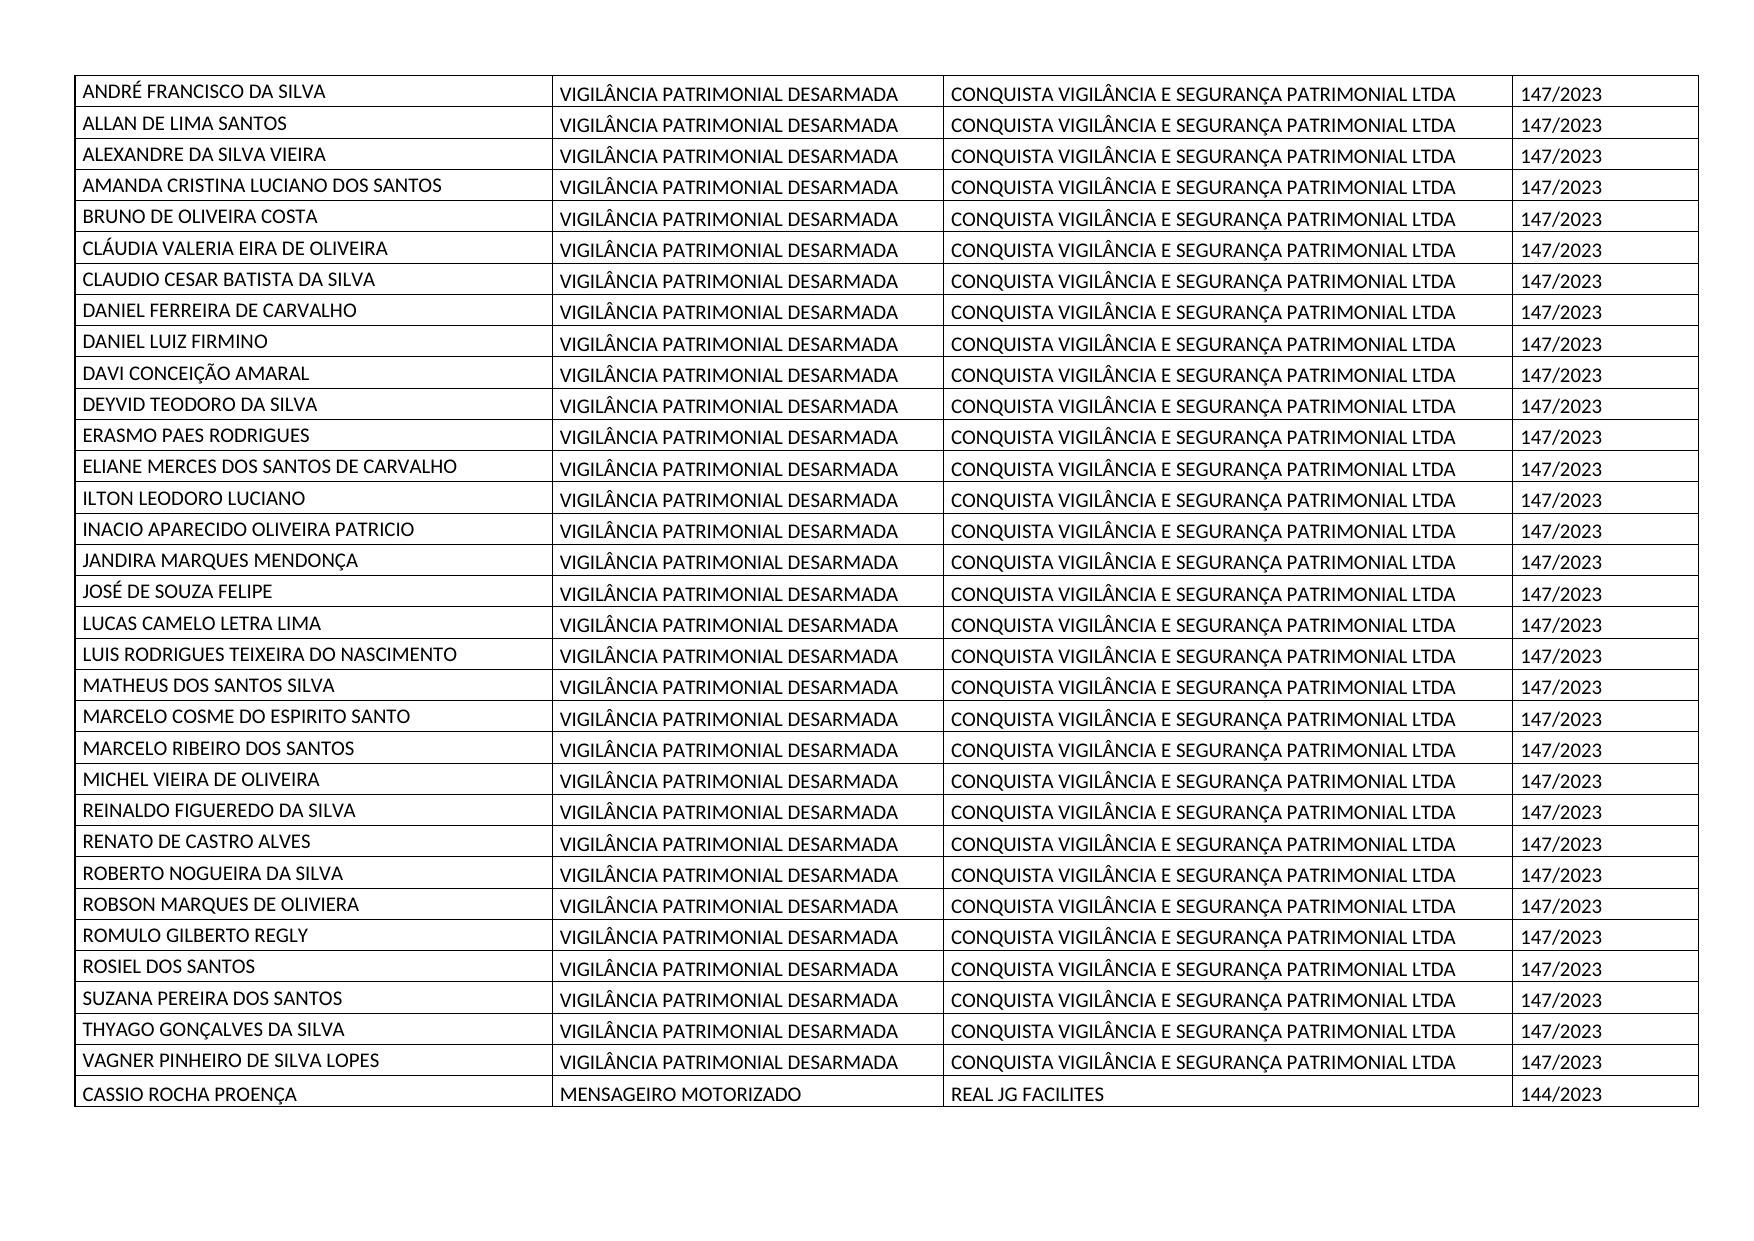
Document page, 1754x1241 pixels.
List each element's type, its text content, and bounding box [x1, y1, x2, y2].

table_cell VIGILÂNCIA PATRIMONIAL DESARMADA [553, 264, 943, 294]
table_cell VIGILÂNCIA PATRIMONIAL DESARMADA [553, 420, 943, 450]
table_cell VIGILÂNCIA PATRIMONIAL DESARMADA [553, 326, 943, 356]
table_cell CONQUISTA VIGILÂNCIA E SEGURANÇA PATRIMONIAL LTDA [944, 795, 1512, 825]
table_cell CASSIO ROCHA PROENÇA [76, 1076, 552, 1106]
table_cell CONQUISTA VIGILÂNCIA E SEGURANÇA PATRIMONIAL LTDA [944, 670, 1512, 700]
table_cell VIGILÂNCIA PATRIMONIAL DESARMADA [553, 670, 943, 700]
table_cell 147/2023 [1513, 857, 1698, 887]
table_cell AMANDA CRISTINA LUCIANO DOS SANTOS [76, 170, 552, 200]
table_cell VIGILÂNCIA PATRIMONIAL DESARMADA [553, 732, 943, 762]
table_cell MARCELO RIBEIRO DOS SANTOS [76, 732, 552, 762]
table_cell VAGNER PINHEIRO DE SILVA LOPES [76, 1045, 552, 1075]
table_cell 147/2023 [1513, 670, 1698, 700]
table_cell VIGILÂNCIA PATRIMONIAL DESARMADA [553, 107, 943, 137]
table_cell CONQUISTA VIGILÂNCIA E SEGURANÇA PATRIMONIAL LTDA [944, 326, 1512, 356]
table_cell 147/2023 [1513, 76, 1698, 106]
table_cell VIGILÂNCIA PATRIMONIAL DESARMADA [553, 76, 943, 106]
table_cell JOSÉ DE SOUZA FELIPE [76, 576, 552, 606]
table_cell 147/2023 [1513, 889, 1698, 919]
table_cell VIGILÂNCIA PATRIMONIAL DESARMADA [553, 920, 943, 950]
table_cell LUIS RODRIGUES TEIXEIRA DO NASCIMENTO [76, 639, 552, 669]
table_cell 147/2023 [1513, 982, 1698, 1012]
table_cell 147/2023 [1513, 232, 1698, 262]
table_cell 147/2023 [1513, 107, 1698, 137]
table_cell 147/2023 [1513, 764, 1698, 794]
table_cell CONQUISTA VIGILÂNCIA E SEGURANÇA PATRIMONIAL LTDA [944, 1014, 1512, 1044]
table_cell MATHEUS DOS SANTOS SILVA [76, 670, 552, 700]
table_cell ALLAN DE LIMA SANTOS [76, 107, 552, 137]
table_cell LUCAS CAMELO LETRA LIMA [76, 607, 552, 637]
table_cell CONQUISTA VIGILÂNCIA E SEGURANÇA PATRIMONIAL LTDA [944, 232, 1512, 262]
table_cell INACIO APARECIDO OLIVEIRA PATRICIO [76, 514, 552, 544]
table_cell ILTON LEODORO LUCIANO [76, 482, 552, 512]
table_cell ROSIEL DOS SANTOS [76, 951, 552, 981]
table_cell CONQUISTA VIGILÂNCIA E SEGURANÇA PATRIMONIAL LTDA [944, 1045, 1512, 1075]
table_cell 147/2023 [1513, 357, 1698, 387]
table_cell CONQUISTA VIGILÂNCIA E SEGURANÇA PATRIMONIAL LTDA [944, 982, 1512, 1012]
table_cell CONQUISTA VIGILÂNCIA E SEGURANÇA PATRIMONIAL LTDA [944, 889, 1512, 919]
table_cell 147/2023 [1513, 389, 1698, 419]
table_cell MARCELO COSME DO ESPIRITO SANTO [76, 701, 552, 731]
table_cell CONQUISTA VIGILÂNCIA E SEGURANÇA PATRIMONIAL LTDA [944, 170, 1512, 200]
table_cell VIGILÂNCIA PATRIMONIAL DESARMADA [553, 576, 943, 606]
table_cell THYAGO GONÇALVES DA SILVA [76, 1014, 552, 1044]
table_cell MICHEL VIEIRA DE OLIVEIRA [76, 764, 552, 794]
table_cell CONQUISTA VIGILÂNCIA E SEGURANÇA PATRIMONIAL LTDA [944, 764, 1512, 794]
table_cell CONQUISTA VIGILÂNCIA E SEGURANÇA PATRIMONIAL LTDA [944, 514, 1512, 544]
table_cell VIGILÂNCIA PATRIMONIAL DESARMADA [553, 451, 943, 481]
table_cell CONQUISTA VIGILÂNCIA E SEGURANÇA PATRIMONIAL LTDA [944, 545, 1512, 575]
table_cell 147/2023 [1513, 420, 1698, 450]
table_cell 147/2023 [1513, 951, 1698, 981]
table_cell DEYVID TEODORO DA SILVA [76, 389, 552, 419]
table_cell CONQUISTA VIGILÂNCIA E SEGURANÇA PATRIMONIAL LTDA [944, 576, 1512, 606]
table_cell VIGILÂNCIA PATRIMONIAL DESARMADA [553, 139, 943, 169]
table_cell ROBSON MARQUES DE OLIVIERA [76, 889, 552, 919]
table_cell 147/2023 [1513, 482, 1698, 512]
table_cell RENATO DE CASTRO ALVES [76, 826, 552, 856]
table_cell VIGILÂNCIA PATRIMONIAL DESARMADA [553, 795, 943, 825]
table_cell BRUNO DE OLIVEIRA COSTA [76, 201, 552, 231]
table_cell 147/2023 [1513, 139, 1698, 169]
table_cell VIGILÂNCIA PATRIMONIAL DESARMADA [553, 951, 943, 981]
table_cell 147/2023 [1513, 295, 1698, 325]
table_cell VIGILÂNCIA PATRIMONIAL DESARMADA [553, 545, 943, 575]
table_cell 144/2023 [1513, 1076, 1698, 1106]
table_cell CONQUISTA VIGILÂNCIA E SEGURANÇA PATRIMONIAL LTDA [944, 76, 1512, 106]
table_cell CONQUISTA VIGILÂNCIA E SEGURANÇA PATRIMONIAL LTDA [944, 139, 1512, 169]
table_cell VIGILÂNCIA PATRIMONIAL DESARMADA [553, 639, 943, 669]
table_cell DANIEL FERREIRA DE CARVALHO [76, 295, 552, 325]
table_cell CONQUISTA VIGILÂNCIA E SEGURANÇA PATRIMONIAL LTDA [944, 701, 1512, 731]
table_cell 147/2023 [1513, 1045, 1698, 1075]
table_cell CONQUISTA VIGILÂNCIA E SEGURANÇA PATRIMONIAL LTDA [944, 639, 1512, 669]
table_cell CONQUISTA VIGILÂNCIA E SEGURANÇA PATRIMONIAL LTDA [944, 826, 1512, 856]
table_cell CONQUISTA VIGILÂNCIA E SEGURANÇA PATRIMONIAL LTDA [944, 482, 1512, 512]
table_cell VIGILÂNCIA PATRIMONIAL DESARMADA [553, 295, 943, 325]
table_cell CONQUISTA VIGILÂNCIA E SEGURANÇA PATRIMONIAL LTDA [944, 920, 1512, 950]
table_cell CONQUISTA VIGILÂNCIA E SEGURANÇA PATRIMONIAL LTDA [944, 451, 1512, 481]
table_cell VIGILÂNCIA PATRIMONIAL DESARMADA [553, 389, 943, 419]
table_cell VIGILÂNCIA PATRIMONIAL DESARMADA [553, 170, 943, 200]
table_cell VIGILÂNCIA PATRIMONIAL DESARMADA [553, 607, 943, 637]
table_cell ROMULO GILBERTO REGLY [76, 920, 552, 950]
table_cell ERASMO PAES RODRIGUES [76, 420, 552, 450]
table_cell ELIANE MERCES DOS SANTOS DE CARVALHO [76, 451, 552, 481]
table_cell VIGILÂNCIA PATRIMONIAL DESARMADA [553, 357, 943, 387]
table_cell VIGILÂNCIA PATRIMONIAL DESARMADA [553, 201, 943, 231]
table_cell VIGILÂNCIA PATRIMONIAL DESARMADA [553, 889, 943, 919]
table_cell VIGILÂNCIA PATRIMONIAL DESARMADA [553, 1014, 943, 1044]
table_cell DAVI CONCEIÇÃO AMARAL [76, 357, 552, 387]
table_cell 147/2023 [1513, 514, 1698, 544]
table_cell CONQUISTA VIGILÂNCIA E SEGURANÇA PATRIMONIAL LTDA [944, 389, 1512, 419]
table_cell VIGILÂNCIA PATRIMONIAL DESARMADA [553, 232, 943, 262]
table_cell 147/2023 [1513, 326, 1698, 356]
table_cell 147/2023 [1513, 264, 1698, 294]
table_cell REAL JG FACILITES [944, 1076, 1512, 1106]
table_cell DANIEL LUIZ FIRMINO [76, 326, 552, 356]
table_cell 147/2023 [1513, 576, 1698, 606]
table_cell CONQUISTA VIGILÂNCIA E SEGURANÇA PATRIMONIAL LTDA [944, 732, 1512, 762]
table_cell CONQUISTA VIGILÂNCIA E SEGURANÇA PATRIMONIAL LTDA [944, 607, 1512, 637]
table_cell CONQUISTA VIGILÂNCIA E SEGURANÇA PATRIMONIAL LTDA [944, 857, 1512, 887]
table_cell CONQUISTA VIGILÂNCIA E SEGURANÇA PATRIMONIAL LTDA [944, 420, 1512, 450]
table_cell 147/2023 [1513, 607, 1698, 637]
table_cell 147/2023 [1513, 545, 1698, 575]
table_cell CONQUISTA VIGILÂNCIA E SEGURANÇA PATRIMONIAL LTDA [944, 295, 1512, 325]
table_cell REINALDO FIGUEREDO DA SILVA [76, 795, 552, 825]
table_cell VIGILÂNCIA PATRIMONIAL DESARMADA [553, 764, 943, 794]
table_cell VIGILÂNCIA PATRIMONIAL DESARMADA [553, 826, 943, 856]
table_cell VIGILÂNCIA PATRIMONIAL DESARMADA [553, 982, 943, 1012]
table_cell VIGILÂNCIA PATRIMONIAL DESARMADA [553, 857, 943, 887]
table_cell 147/2023 [1513, 451, 1698, 481]
table_cell VIGILÂNCIA PATRIMONIAL DESARMADA [553, 514, 943, 544]
table_cell SUZANA PEREIRA DOS SANTOS [76, 982, 552, 1012]
table_cell 147/2023 [1513, 1014, 1698, 1044]
table_cell MENSAGEIRO MOTORIZADO [553, 1076, 943, 1106]
table_cell CLÁUDIA VALERIA EIRA DE OLIVEIRA [76, 232, 552, 262]
table_cell ANDRÉ FRANCISCO DA SILVA [76, 76, 552, 106]
table_cell CONQUISTA VIGILÂNCIA E SEGURANÇA PATRIMONIAL LTDA [944, 951, 1512, 981]
table_cell VIGILÂNCIA PATRIMONIAL DESARMADA [553, 482, 943, 512]
table_cell 147/2023 [1513, 920, 1698, 950]
table_cell 147/2023 [1513, 201, 1698, 231]
table_cell 147/2023 [1513, 795, 1698, 825]
table_cell CONQUISTA VIGILÂNCIA E SEGURANÇA PATRIMONIAL LTDA [944, 201, 1512, 231]
table_cell ALEXANDRE DA SILVA VIEIRA [76, 139, 552, 169]
table_cell JANDIRA MARQUES MENDONÇA [76, 545, 552, 575]
table_cell 147/2023 [1513, 826, 1698, 856]
table_cell CONQUISTA VIGILÂNCIA E SEGURANÇA PATRIMONIAL LTDA [944, 107, 1512, 137]
table_cell ROBERTO NOGUEIRA DA SILVA [76, 857, 552, 887]
table_cell CONQUISTA VIGILÂNCIA E SEGURANÇA PATRIMONIAL LTDA [944, 357, 1512, 387]
table_cell VIGILÂNCIA PATRIMONIAL DESARMADA [553, 701, 943, 731]
table_cell VIGILÂNCIA PATRIMONIAL DESARMADA [553, 1045, 943, 1075]
table_cell 147/2023 [1513, 170, 1698, 200]
table_cell 147/2023 [1513, 639, 1698, 669]
table_cell 147/2023 [1513, 701, 1698, 731]
table_cell 147/2023 [1513, 732, 1698, 762]
table_cell CLAUDIO CESAR BATISTA DA SILVA [76, 264, 552, 294]
table_cell CONQUISTA VIGILÂNCIA E SEGURANÇA PATRIMONIAL LTDA [944, 264, 1512, 294]
